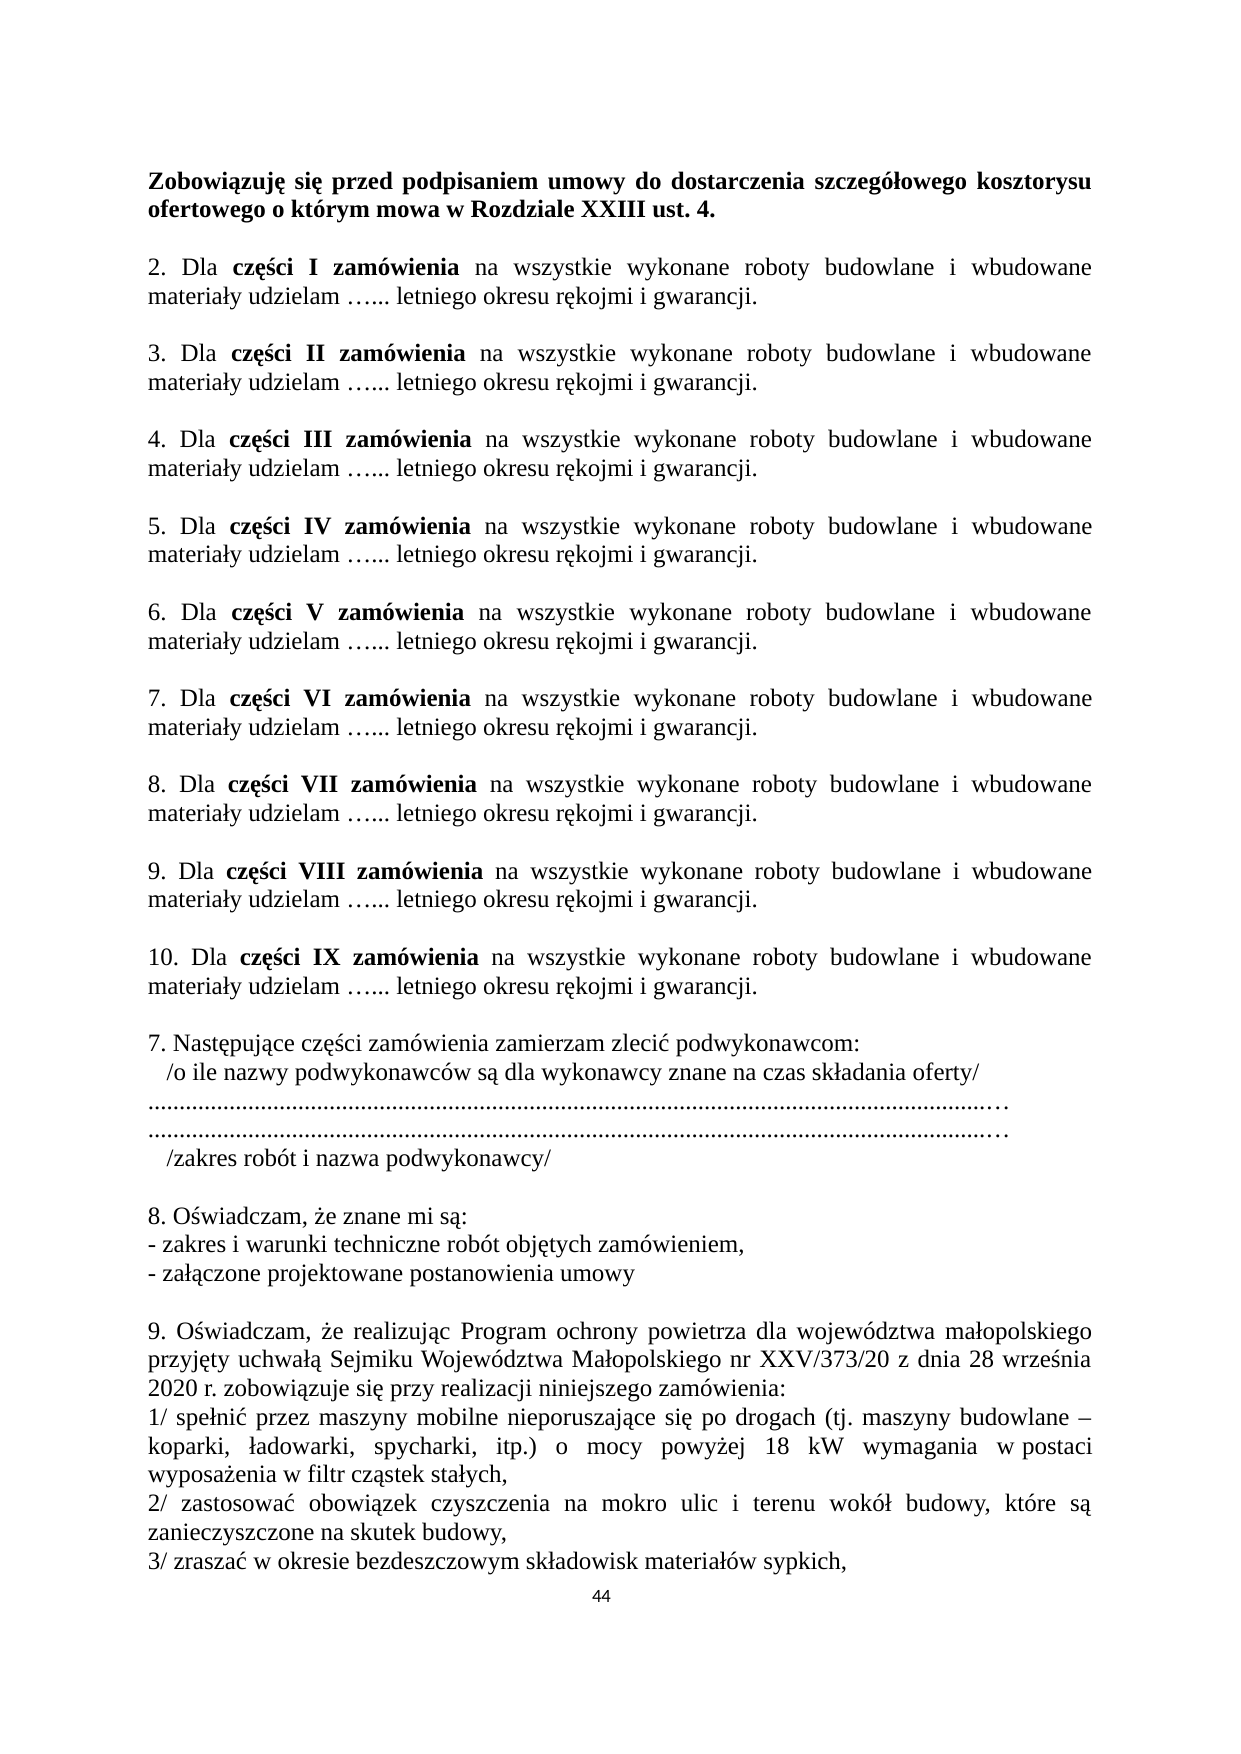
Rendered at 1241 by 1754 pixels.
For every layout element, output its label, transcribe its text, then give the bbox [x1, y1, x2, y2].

text ......................................................................................................................................… [148, 1114, 1093, 1143]
text 8. Oświadczam, że znane mi są: [148, 1201, 1093, 1229]
text 7. Następujące części zamówienia zamierzam zlecić podwykonawcom: [148, 1028, 1093, 1057]
text 2. Dla części I zamówienia na wszystkie wykonane roboty budowlane i wbudowane materiały udzielam …... letniego okresu rękojmi i gwarancji. [148, 252, 1093, 309]
text 9. Dla części VIII zamówienia na wszystkie wykonane roboty budowlane i wbudowane materiały udzielam …... letniego okresu rękojmi i gwarancji. [148, 856, 1093, 913]
text 5. Dla części IV zamówienia na wszystkie wykonane roboty budowlane i wbudowane materiały udzielam …... letniego okresu rękojmi i gwarancji. [148, 511, 1093, 568]
text - zakres i warunki techniczne robót objętych zamówieniem, [148, 1229, 1093, 1258]
text 1/ spełnić przez maszyny mobilne nieporuszające się po drogach (tj. maszyny budowlane – koparki, ładowarki, spycharki, itp.) o mocy powyżej 18 kW wymagania w postaci wyposażenia w filtr cząstek stałych, [148, 1402, 1093, 1488]
text 4. Dla części III zamówienia na wszystkie wykonane roboty budowlane i wbudowane materiały udzielam …... letniego okresu rękojmi i gwarancji. [148, 424, 1093, 482]
text /o ile nazwy podwykonawców są dla wykonawcy znane na czas składania oferty/ [148, 1057, 1093, 1086]
text 2/ zastosować obowiązek czyszczenia na mokro ulic i terenu wokół budowy, które są zanieczyszczone na skutek budowy, [148, 1488, 1093, 1546]
text - załączone projektowane postanowienia umowy [148, 1258, 1093, 1287]
text ......................................................................................................................................… [148, 1086, 1093, 1114]
text 10. Dla części IX zamówienia na wszystkie wykonane roboty budowlane i wbudowane materiały udzielam …... letniego okresu rękojmi i gwarancji. [148, 942, 1093, 999]
text 8. Dla części VII zamówienia na wszystkie wykonane roboty budowlane i wbudowane materiały udzielam …... letniego okresu rękojmi i gwarancji. [148, 769, 1093, 827]
text /zakres robót i nazwa podwykonawcy/ [148, 1143, 1093, 1172]
text 7. Dla części VI zamówienia na wszystkie wykonane roboty budowlane i wbudowane materiały udzielam …... letniego okresu rękojmi i gwarancji. [148, 683, 1093, 741]
text 6. Dla części V zamówienia na wszystkie wykonane roboty budowlane i wbudowane materiały udzielam …... letniego okresu rękojmi i gwarancji. [148, 597, 1093, 654]
text 9. Oświadczam, że realizując Program ochrony powietrza dla województwa małopolskiego przyjęty uchwałą Sejmiku Województwa Małopolskiego nr XXV/373/20 z dnia 28 września 2020 r. zobowiązuje się przy realizacji niniejszego zamówienia: [148, 1316, 1093, 1402]
text 3/ zraszać w okresie bezdeszczowym składowisk materiałów sypkich, [148, 1546, 1093, 1574]
text Zobowiązuję się przed podpisaniem umowy do dostarczenia szczegółowego kosztorysu ofertowego o którym mowa w Rozdziale XXIII ust. 4. [148, 166, 1093, 223]
text 3. Dla części II zamówienia na wszystkie wykonane roboty budowlane i wbudowane materiały udzielam …... letniego okresu rękojmi i gwarancji. [148, 338, 1093, 396]
